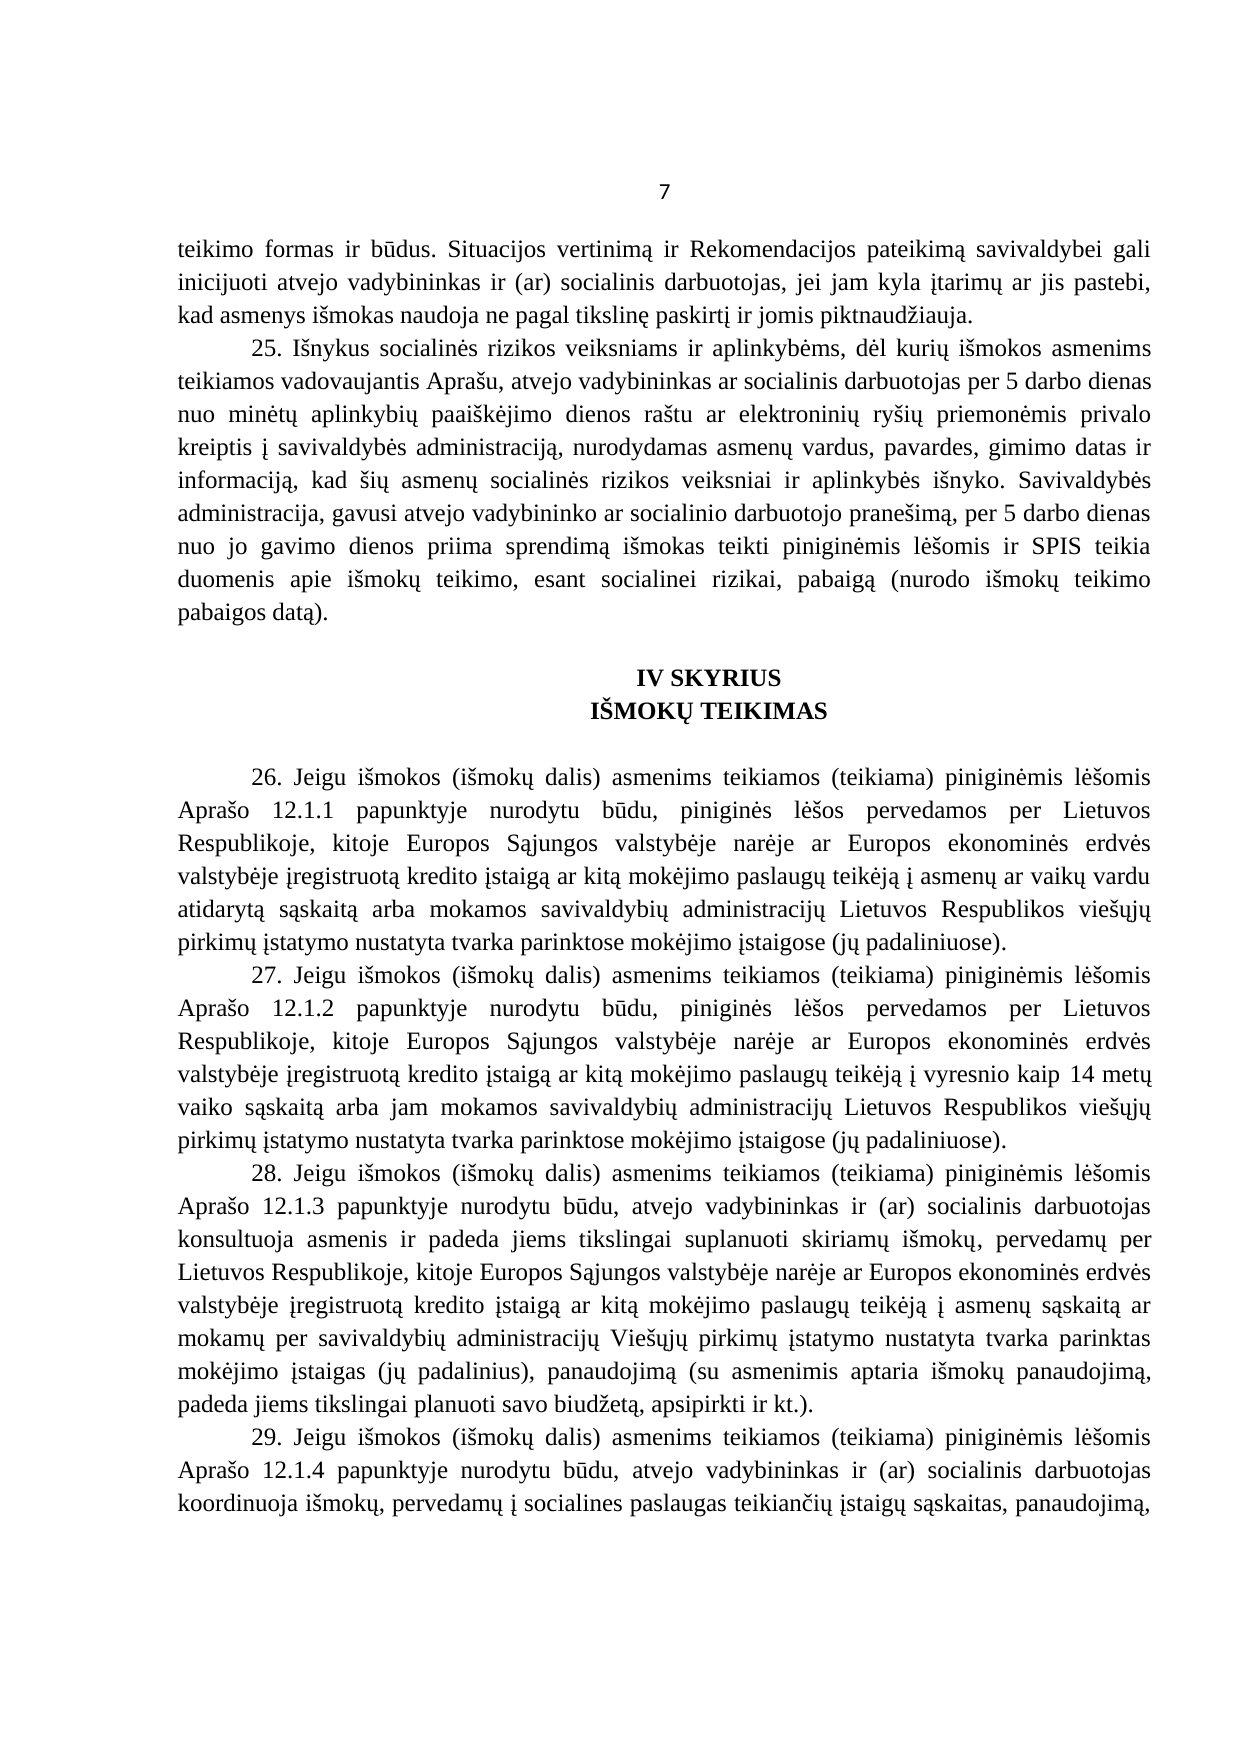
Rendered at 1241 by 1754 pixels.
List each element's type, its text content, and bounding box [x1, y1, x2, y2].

text 25. Išnykus socialinės rizikos veiksniams ir aplinkybėms, dėl kurių išmokos asmenims teikiamos vadovaujantis Aprašu, atvejo vadybininkas ar socialinis darbuotojas per 5 darbo dienas nuo minėtų aplinkybių paaiškėjimo dienos raštu ar elektroninių ryšių priemonėmis privalo kreiptis į savivaldybės administraciją, nurodydamas asmenų vardus, pavardes, gimimo datas ir informaciją, kad šių asmenų socialinės rizikos veiksniai ir aplinkybės išnyko. Savivaldybės administracija, gavusi atvejo vadybininko ar socialinio darbuotojo pranešimą, per 5 darbo dienas nuo jo gavimo dienos priima sprendimą išmokas teikti piniginėmis lėšomis ir SPIS teikia duomenis apie išmokų teikimo, esant socialinei rizikai, pabaigą (nurodo išmokų teikimo pabaigos datą). [177, 333, 1152, 626]
text 29. Jeigu išmokos (išmokų dalis) asmenims teikiamos (teikiama) piniginėmis lėšomis Aprašo 12.1.4 papunktyje nurodytu būdu, atvejo vadybininkas ir (ar) socialinis darbuotojas koordinuoja išmokų, pervedamų į socialines paslaugas teikiančių įstaigų sąskaitas, panaudojimą, [177, 1422, 1152, 1517]
text IŠMOKŲ TEIKIMAS [177, 696, 1152, 725]
text IV SKYRIUS [177, 663, 1152, 692]
text 27. Jeigu išmokos (išmokų dalis) asmenims teikiamos (teikiama) piniginėmis lėšomis Aprašo 12.1.2 papunktyje nurodytu būdu, piniginės lėšos pervedamos per Lietuvos Respublikoje, kitoje Europos Sąjungos valstybėje narėje ar Europos ekonominės erdvės valstybėje įregistruotą kredito įstaigą ar kitą mokėjimo paslaugų teikėją į vyresnio kaip 14 metų vaiko sąskaitą arba jam mokamos savivaldybių administracijų Lietuvos Respublikos viešųjų pirkimų įstatymo nustatyta tvarka parinktose mokėjimo įstaigose (jų padaliniuose). [177, 960, 1152, 1154]
text teikimo formas ir būdus. Situacijos vertinimą ir Rekomendacijos pateikimą savivaldybei gali inicijuoti atvejo vadybininkas ir (ar) socialinis darbuotojas, jei jam kyla įtarimų ar jis pastebi, kad asmenys išmokas naudoja ne pagal tikslinę paskirtį ir jomis piktnaudžiauja. [177, 234, 1152, 328]
text 26. Jeigu išmokos (išmokų dalis) asmenims teikiamos (teikiama) piniginėmis lėšomis Aprašo 12.1.1 papunktyje nurodytu būdu, piniginės lėšos pervedamos per Lietuvos Respublikoje, kitoje Europos Sąjungos valstybėje narėje ar Europos ekonominės erdvės valstybėje įregistruotą kredito įstaigą ar kitą mokėjimo paslaugų teikėją į asmenų ar vaikų vardu atidarytą sąskaitą arba mokamos savivaldybių administracijų Lietuvos Respublikos viešųjų pirkimų įstatymo nustatyta tvarka parinktose mokėjimo įstaigose (jų padaliniuose). [177, 762, 1152, 956]
text 28. Jeigu išmokos (išmokų dalis) asmenims teikiamos (teikiama) piniginėmis lėšomis Aprašo 12.1.3 papunktyje nurodytu būdu, atvejo vadybininkas ir (ar) socialinis darbuotojas konsultuoja asmenis ir padeda jiems tikslingai suplanuoti skiriamų išmokų, pervedamų per Lietuvos Respublikoje, kitoje Europos Sąjungos valstybėje narėje ar Europos ekonominės erdvės valstybėje įregistruotą kredito įstaigą ar kitą mokėjimo paslaugų teikėją į asmenų sąskaitą ar mokamų per savivaldybių administracijų Viešųjų pirkimų įstatymo nustatyta tvarka parinktas mokėjimo įstaigas (jų padalinius), panaudojimą (su asmenimis aptaria išmokų panaudojimą, padeda jiems tikslingai planuoti savo biudžetą, apsipirkti ir kt.). [177, 1158, 1152, 1418]
